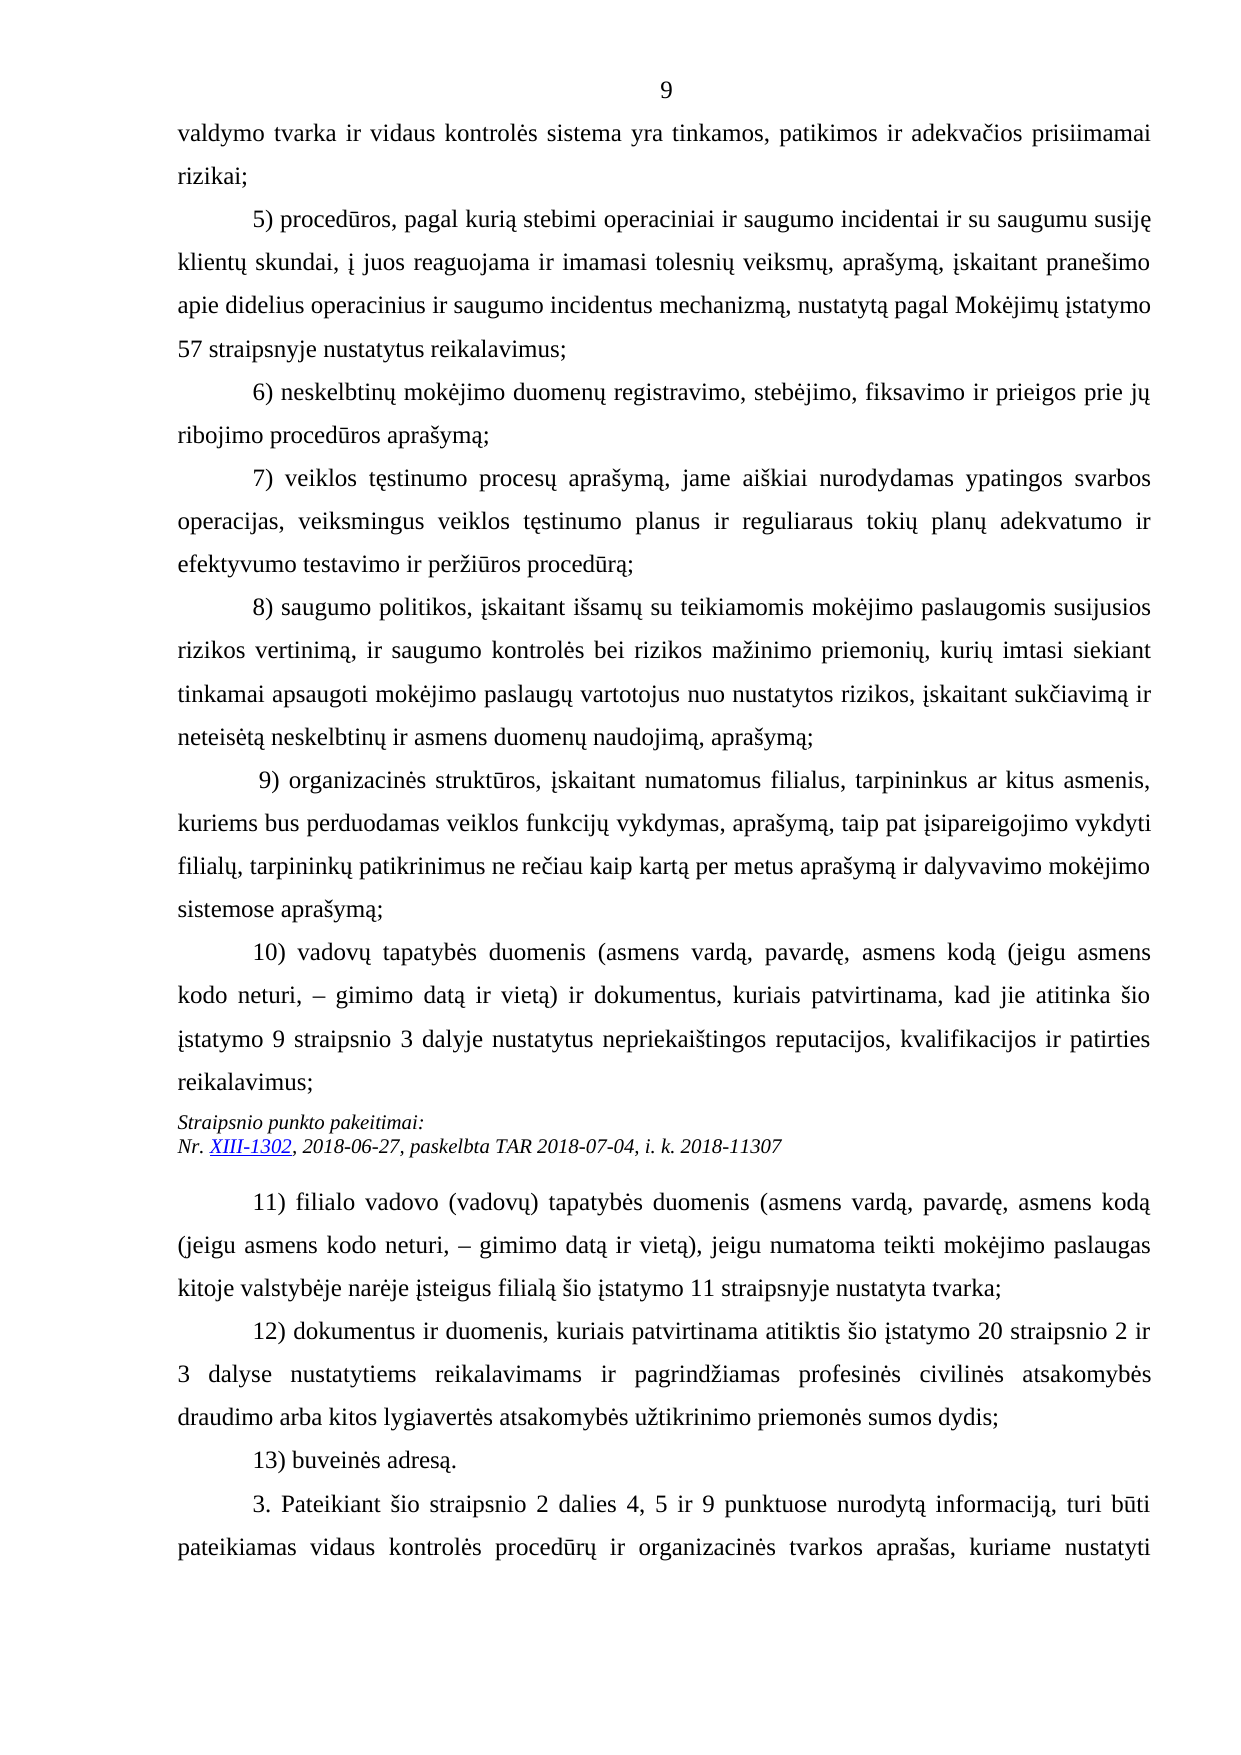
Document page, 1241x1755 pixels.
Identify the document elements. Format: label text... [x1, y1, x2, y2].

text Nr. XIII-1302, 2018-06-27, paskelbta TAR 2018-07-04, i. k. 2018-11307 [177, 1134, 1152, 1158]
text 6) neskelbtinų mokėjimo duomenų registravimo, stebėjimo, fiksavimo ir prieigos prie jų ribojimo procedūros aprašymą; [177, 377, 1152, 449]
text 11) filialo vadovo (vadovų) tapatybės duomenis (asmens vardą, pavardę, asmens kodą (jeigu asmens kodo neturi, – gimimo datą ir vietą), jeigu numatoma teikti mokėjimo paslaugas kitoje valstybėje narėje įsteigus filialą šio įstatymo 11 straipsnyje nustatyta tvarka; [177, 1187, 1152, 1302]
text 7) veiklos tęstinumo procesų aprašymą, jame aiškiai nurodydamas ypatingos svarbos operacijas, veiksmingus veiklos tęstinumo planus ir reguliaraus tokių planų adekvatumo ir efektyvumo testavimo ir peržiūros procedūrą; [177, 463, 1152, 578]
text 12) dokumentus ir duomenis, kuriais patvirtinama atitiktis šio įstatymo 20 straipsnio 2 ir 3 dalyse nustatytiems reikalavimams ir pagrindžiamas profesinės civilinės atsakomybės draudimo arba kitos lygiavertės atsakomybės užtikrinimo priemonės sumos dydis; [177, 1316, 1152, 1431]
text Straipsnio punkto pakeitimai: [177, 1110, 1152, 1134]
text 5) procedūros, pagal kurią stebimi operaciniai ir saugumo incidentai ir su saugumu susiję klientų skundai, į juos reaguojama ir imamasi tolesnių veiksmų, aprašymą, įskaitant pranešimo apie didelius operacinius ir saugumo incidentus mechanizmą, nustatytą pagal Mokėjimų įstatymo 57 straipsnyje nustatytus reikalavimus; [177, 204, 1152, 362]
text 10) vadovų tapatybės duomenis (asmens vardą, pavardę, asmens kodą (jeigu asmens kodo neturi, – gimimo datą ir vietą) ir dokumentus, kuriais patvirtinama, kad jie atitinka šio įstatymo 9 straipsnio 3 dalyje nustatytus nepriekaištingos reputacijos, kvalifikacijos ir patirties reikalavimus; [177, 937, 1152, 1096]
text valdymo tvarka ir vidaus kontrolės sistema yra tinkamos, patikimos ir adekvačios prisiimamai rizikai; [177, 118, 1152, 190]
text 8) saugumo politikos, įskaitant išsamų su teikiamomis mokėjimo paslaugomis susijusios rizikos vertinimą, ir saugumo kontrolės bei rizikos mažinimo priemonių, kurių imtasi siekiant tinkamai apsaugoti mokėjimo paslaugų vartotojus nuo nustatytos rizikos, įskaitant sukčiavimą ir neteisėtą neskelbtinų ir asmens duomenų naudojimą, aprašymą; [177, 592, 1152, 751]
text 13) buveinės adresą. [177, 1446, 1152, 1474]
text 3. Pateikiant šio straipsnio 2 dalies 4, 5 ir 9 punktuose nurodytą informaciją, turi būti pateikiamas vidaus kontrolės procedūrų ir organizacinės tvarkos aprašas, kuriame nustatyti [177, 1489, 1152, 1561]
text 9) organizacinės struktūros, įskaitant numatomus filialus, tarpininkus ar kitus asmenis, kuriems bus perduodamas veiklos funkcijų vykdymas, aprašymą, taip pat įsipareigojimo vykdyti filialų, tarpininkų patikrinimus ne rečiau kaip kartą per metus aprašymą ir dalyvavimo mokėjimo sistemose aprašymą; [177, 765, 1152, 923]
